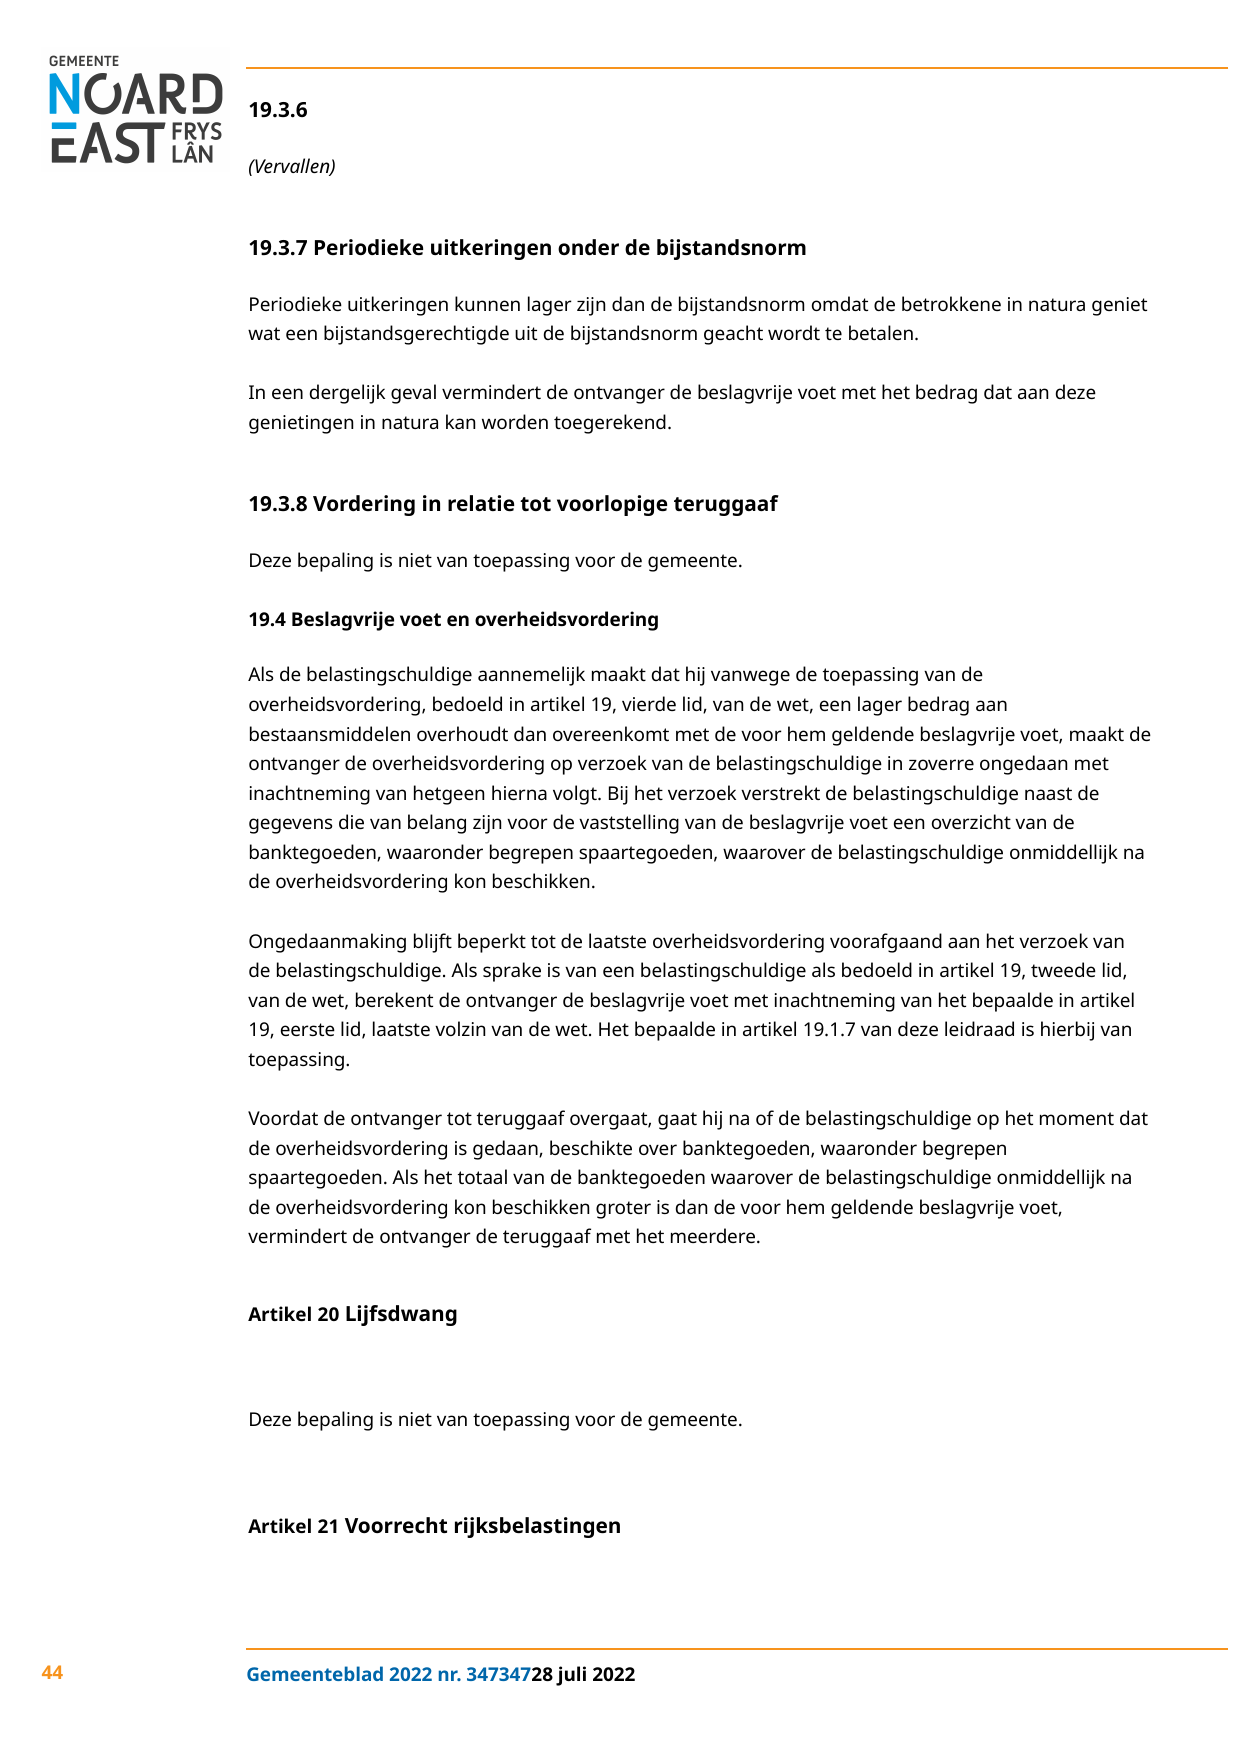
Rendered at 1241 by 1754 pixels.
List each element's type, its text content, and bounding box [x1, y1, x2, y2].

picture [41, 47, 231, 172]
text Periodieke uitkeringen kunnen lager zijn dan de bijstandsnorm omdat de betrokkene in natura geniet wat een bijstandsgerechtigde uit de bijstandsnorm geacht wordt te betalen. [248, 291, 1152, 346]
text Artikel 20 Lijfsdwang [248, 1299, 1152, 1327]
text 19.4 Beslagvrije voet en overheidsvordering [248, 606, 1152, 632]
text (Vervallen) [248, 153, 1152, 178]
text 19.3.8 Vordering in relatie tot voorlopige teruggaaf [248, 489, 1152, 518]
text 19.3.7 Periodieke uitkeringen onder de bijstandsnorm [248, 233, 1152, 261]
text Voordat de ontvanger tot teruggaaf overgaat, gaat hij na of de belastingschuldige op het moment dat de overheidsvordering is gedaan, beschikte over banktegoeden, waaronder begrepen spaartegoeden. Als het totaal van de banktegoeden waarover de belastingschuldige onmiddellijk na de overheidsvordering kon beschikken groter is dan de voor hem geldende beslagvrije voet, vermindert de ontvanger de teruggaaf met het meerdere. [248, 1105, 1152, 1249]
text 19.3.6 [248, 95, 1152, 123]
text Ongedaanmaking blijft beperkt tot de laatste overheidsvordering voorafgaand aan het verzoek van de belastingschuldige. Als sprake is van een belastingschuldige als bedoeld in artikel 19, tweede lid, van de wet, berekent de ontvanger de beslagvrije voet met inachtneming van het bepaalde in artikel 19, eerste lid, laatste volzin van de wet. Het bepaalde in artikel 19.1.7 van deze leidraad is hierbij van toepassing. [248, 928, 1152, 1072]
text Als de belastingschuldige aannemelijk maakt dat hij vanwege de toepassing van de overheidsvordering, bedoeld in artikel 19, vierde lid, van de wet, een lager bedrag aan bestaansmiddelen overhoudt dan overeenkomt met de voor hem geldende beslagvrije voet, maakt de ontvanger de overheidsvordering op verzoek van de belastingschuldige in zoverre ongedaan met inachtneming van hetgeen hierna volgt. Bij het verzoek verstrekt de belastingschuldige naast de gegevens die van belang zijn voor de vaststelling van de beslagvrije voet een overzicht van de banktegoeden, waaronder begrepen spaartegoeden, waarover de belastingschuldige onmiddellijk na de overheidsvordering kon beschikken. [248, 662, 1152, 894]
text In een dergelijk geval vermindert de ontvanger de beslagvrije voet met het bedrag dat aan deze genietingen in natura kan worden toegerekend. [248, 379, 1152, 435]
text Artikel 21 Voorrecht rijksbelastingen [248, 1511, 1152, 1539]
text Deze bepaling is niet van toepassing voor de gemeente. [248, 547, 1152, 573]
text Deze bepaling is niet van toepassing voor de gemeente. [248, 1406, 1152, 1432]
